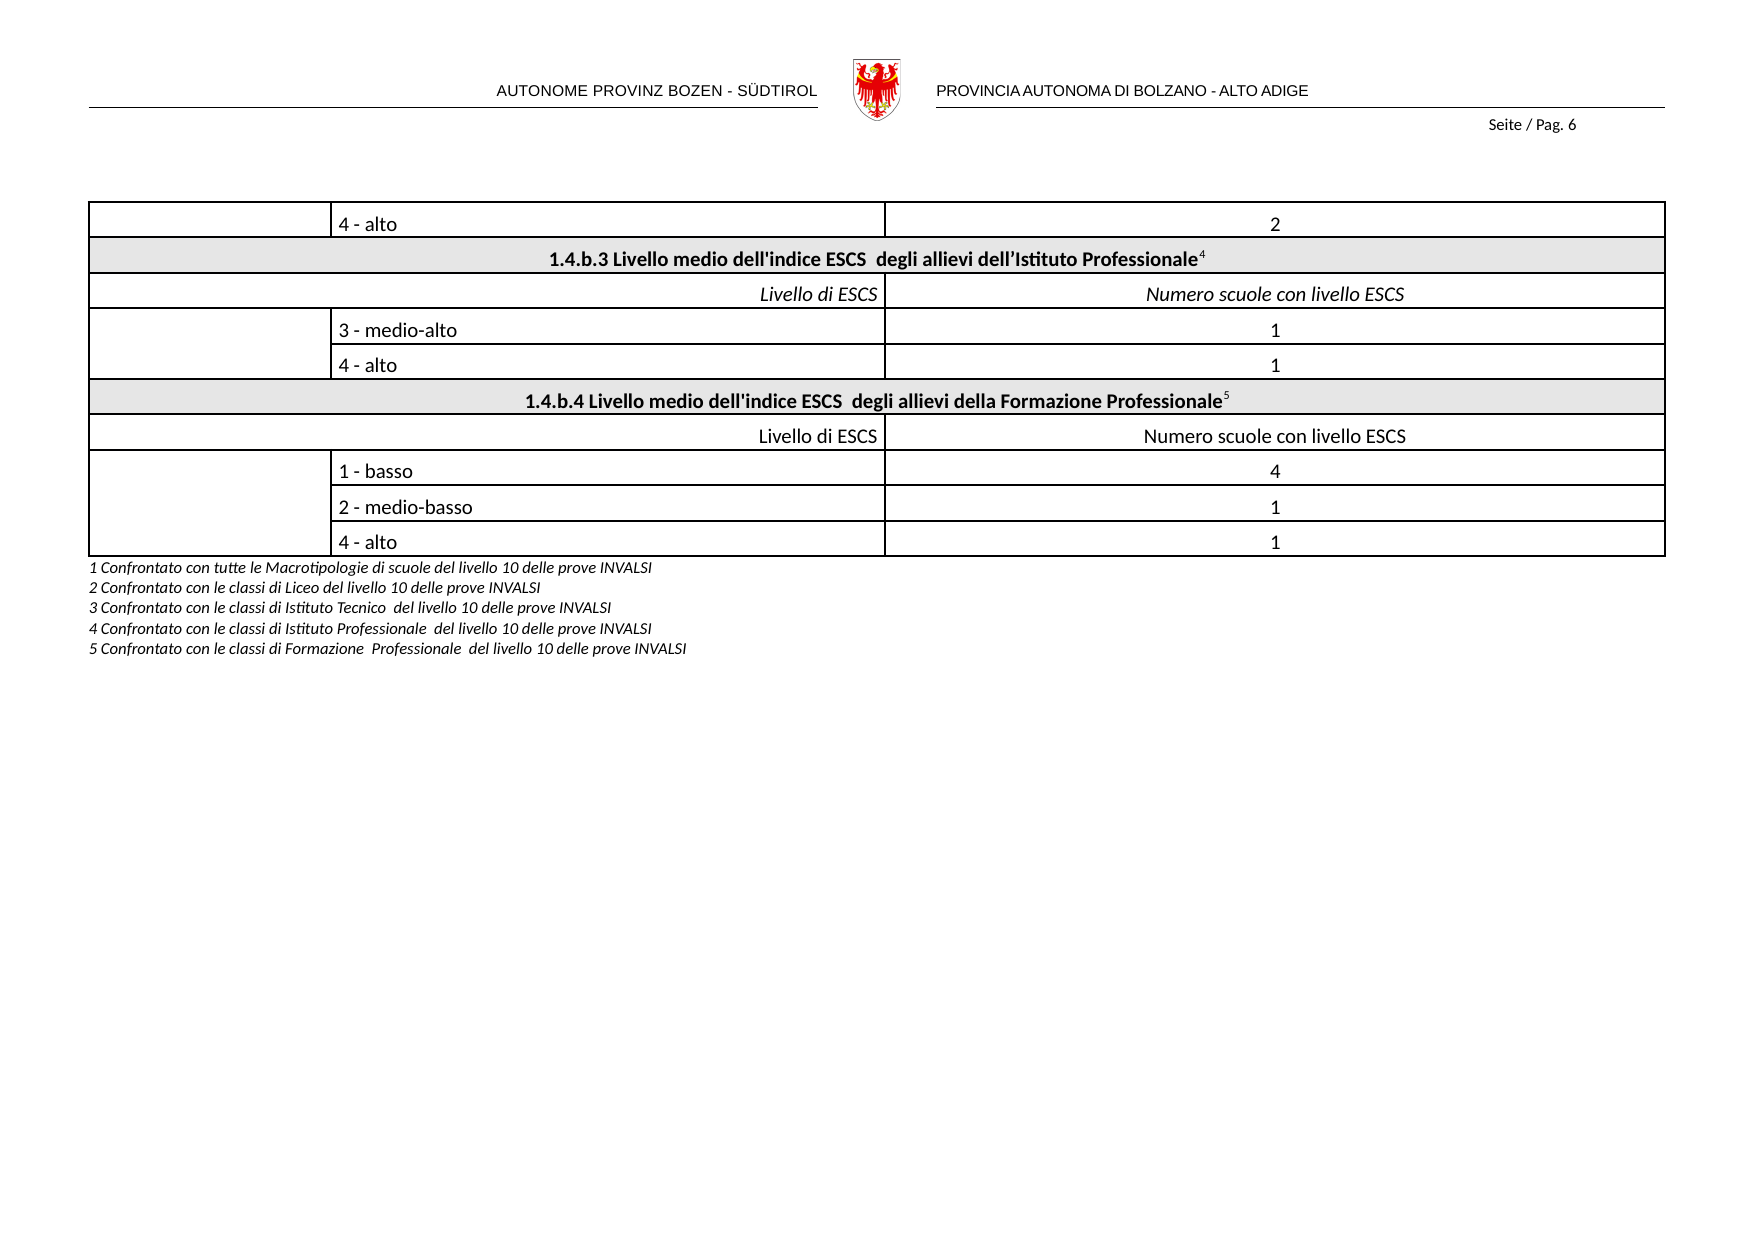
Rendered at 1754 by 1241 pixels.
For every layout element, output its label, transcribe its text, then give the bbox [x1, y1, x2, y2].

table_cell Livello di ESCS [90, 415, 884, 449]
table_cell 1.4.b.3 Livello medio dell'indice ESCS degli allievi dell’Istituto Professionale4 [90, 238, 1664, 272]
table_cell 1 - basso [332, 451, 884, 484]
table_cell [90, 203, 330, 236]
text 2 Confrontato con le classi di Liceo del livello 10 delle prove INVALSI [88, 577, 1665, 598]
table_cell 4 - alto [332, 203, 884, 236]
table_cell [90, 451, 330, 555]
table_cell [90, 309, 330, 378]
table_cell 1 [886, 486, 1664, 519]
table_cell Numero scuole con livello ESCS [886, 415, 1664, 449]
table_cell 1 [886, 345, 1664, 378]
table_cell 4 [886, 451, 1664, 484]
picture [853, 59, 901, 121]
table_cell 1 [886, 309, 1664, 342]
table_cell 2 [886, 203, 1664, 236]
table_cell 4 - alto [332, 345, 884, 378]
table_cell 2 - medio-basso [332, 486, 884, 519]
table_cell Numero scuole con livello ESCS [886, 274, 1664, 307]
table_cell 1 [886, 522, 1664, 555]
text 1 Confrontato con tutte le Macrotipologie di scuole del livello 10 delle prove INVALSI [88, 557, 1665, 577]
text 3 Confrontato con le classi di Istituto Tecnico del livello 10 delle prove INVALSI [88, 598, 1665, 618]
table_cell Livello di ESCS [90, 274, 884, 307]
text 4 Confrontato con le classi di Istituto Professionale del livello 10 delle prove INVALSI [88, 618, 1665, 638]
text 5 Confrontato con le classi di Formazione Professionale del livello 10 delle prove INVALSI [88, 638, 1665, 659]
table_cell 1.4.b.4 Livello medio dell'indice ESCS degli allievi della Formazione Professionale5 [90, 380, 1664, 413]
table_cell 4 - alto [332, 522, 884, 555]
table_cell 3 - medio-alto [332, 309, 884, 342]
